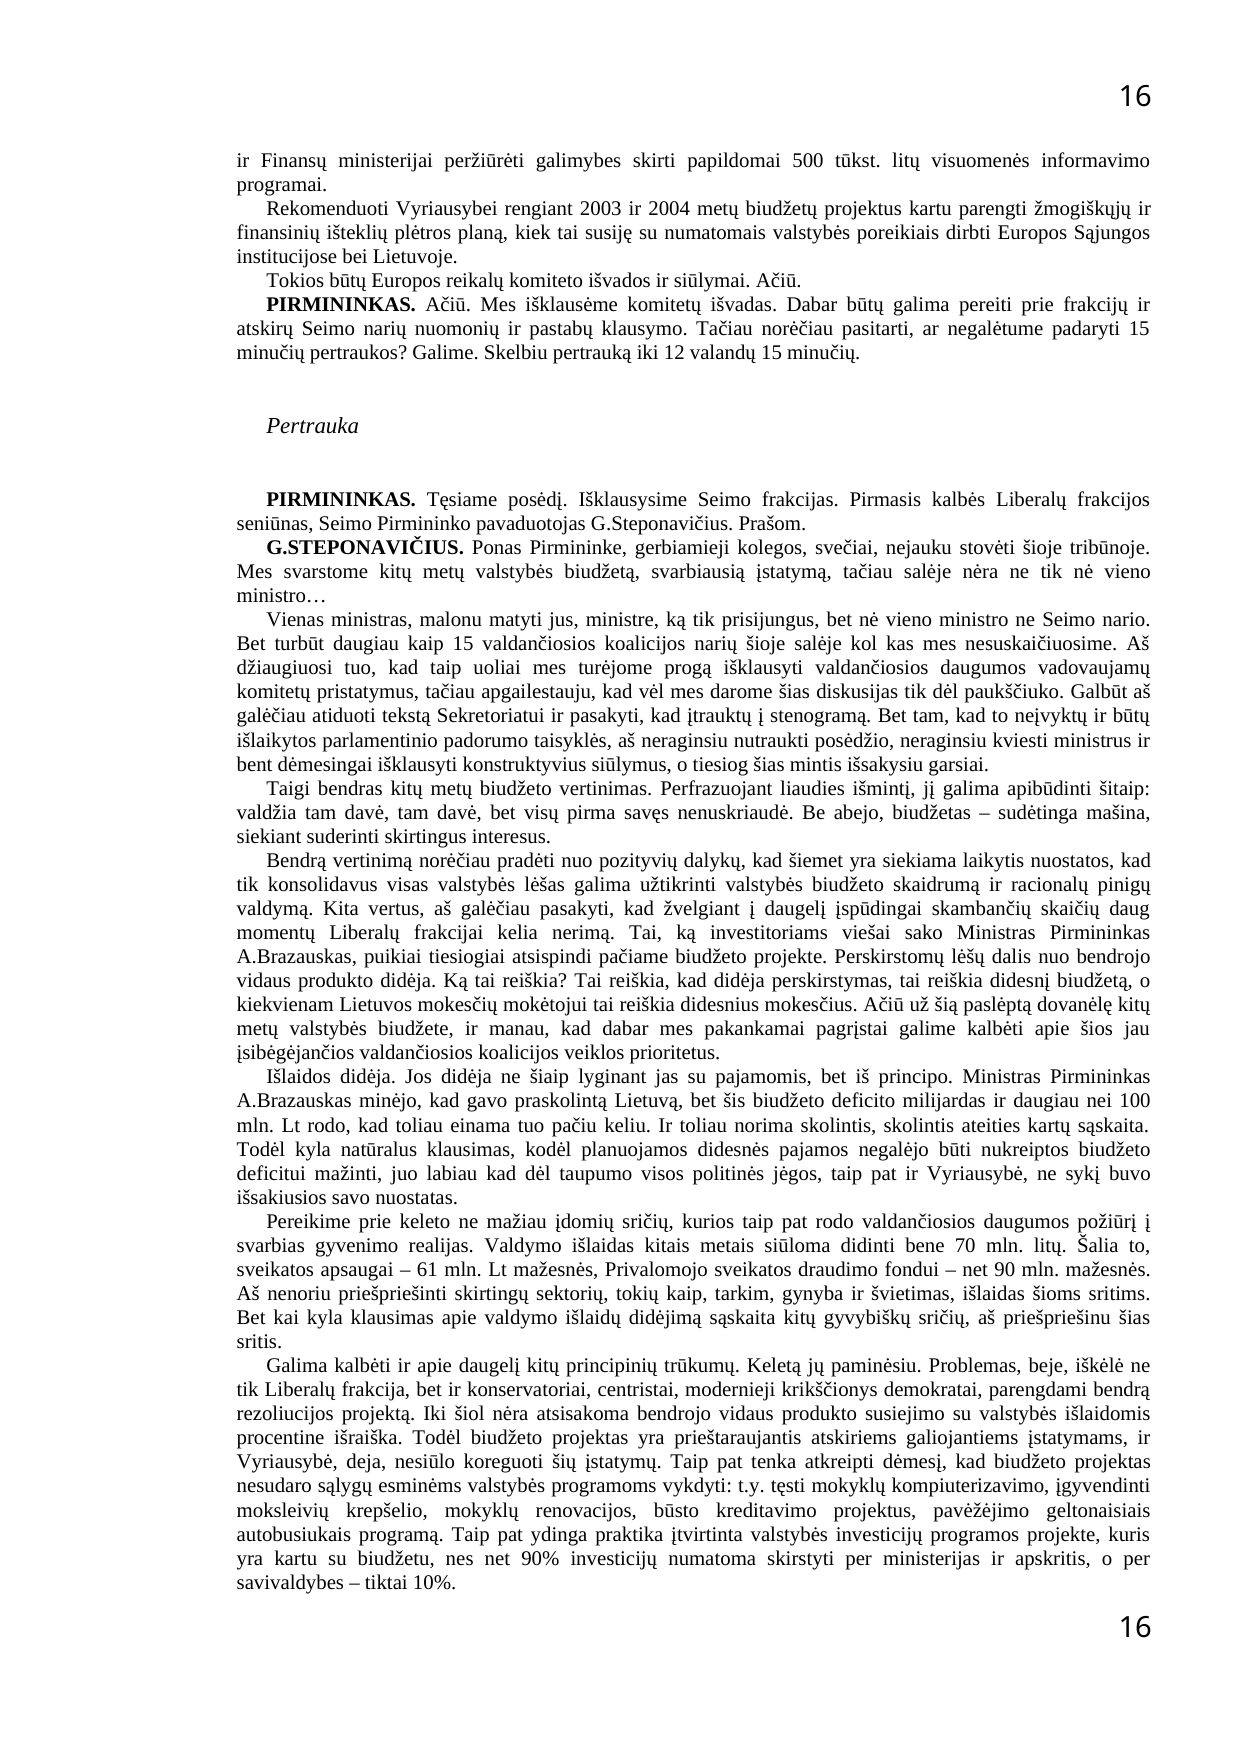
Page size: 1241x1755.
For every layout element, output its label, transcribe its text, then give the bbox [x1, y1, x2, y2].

text PIRMININKAS. Ačiū. Mes išklausėme komitetų išvadas. Dabar būtų galima pereiti prie frakcijų ir atskirų Seimo narių nuomonių ir pastabų klausymo. Tačiau norėčiau pasitarti, ar negalėtume padaryti 15 minučių pertraukos? Galime. Skelbiu pertrauką iki 12 valandų 15 minučių. [236, 292, 1152, 364]
text ir Finansų ministerijai peržiūrėti galimybes skirti papildomai 500 tūkst. litų visuomenės informavimo programai. [236, 148, 1152, 196]
text Pereikime prie keleto ne mažiau įdomių sričių, kurios taip pat rodo valdančiosios daugumos požiūrį į svarbias gyvenimo realijas. Valdymo išlaidas kitais metais siūloma didinti bene 70 mln. litų. Šalia to, sveikatos apsaugai – 61 mln. Lt mažesnės, Privalomojo sveikatos draudimo fondui – net 90 mln. mažesnės. Aš nenoriu priešpriešinti skirtingų sektorių, tokių kaip, tarkim, gynyba ir švietimas, išlaidas šioms sritims. Bet kai kyla klausimas apie valdymo išlaidų didėjimą sąskaita kitų gyvybiškų sričių, aš priešpriešinu šias sritis. [236, 1209, 1152, 1353]
text Bendrą vertinimą norėčiau pradėti nuo pozityvių dalykų, kad šiemet yra siekiama laikytis nuostatos, kad tik konsolidavus visas valstybės lėšas galima užtikrinti valstybės biudžeto skaidrumą ir racionalų pinigų valdymą. Kita vertus, aš galėčiau pasakyti, kad žvelgiant į daugelį įspūdingai skambančių skaičių daug momentų Liberalų frakcijai kelia nerimą. Tai, ką investitoriams viešai sako Ministras Pirmininkas A.Brazauskas, puikiai tiesiogiai atsispindi pačiame biudžeto projekte. Perskirstomų lėšų dalis nuo bendrojo vidaus produkto didėja. Ką tai reiškia? Tai reiškia, kad didėja perskirstymas, tai reiškia didesnį biudžetą, o kiekvienam Lietuvos mokesčių mokėtojui tai reiškia didesnius mokesčius. Ačiū už šią paslėptą dovanėlę kitų metų valstybės biudžete, ir manau, kad dabar mes pakankamai pagrįstai galime kalbėti apie šios jau įsibėgėjančios valdančiosios koalicijos veiklos prioritetus. [236, 848, 1152, 1064]
text PIRMININKAS. Tęsiame posėdį. Išklausysime Seimo frakcijas. Pirmasis kalbės Liberalų frakcijos seniūnas, Seimo Pirmininko pavaduotojas G.Steponavičius. Prašom. [236, 487, 1152, 535]
text Rekomenduoti Vyriausybei rengiant 2003 ir 2004 metų biudžetų projektus kartu parengti žmogiškųjų ir finansinių išteklių plėtros planą, kiek tai susiję su numatomais valstybės poreikiais dirbti Europos Sąjungos institucijose bei Lietuvoje. [236, 196, 1152, 268]
text Taigi bendras kitų metų biudžeto vertinimas. Perfrazuojant liaudies išmintį, jį galima apibūdinti šitaip: valdžia tam davė, tam davė, bet visų pirma savęs nenuskriaudė. Be abejo, biudžetas – sudėtinga mašina, siekiant suderinti skirtingus interesus. [236, 776, 1152, 848]
text Vienas ministras, malonu matyti jus, ministre, ką tik prisijungus, bet nė vieno ministro ne Seimo nario. Bet turbūt daugiau kaip 15 valdančiosios koalicijos narių šioje salėje kol kas mes nesuskaičiuosime. Aš džiaugiuosi tuo, kad taip uoliai mes turėjome progą išklausyti valdančiosios daugumos vadovaujamų komitetų pristatymus, tačiau apgailestauju, kad vėl mes darome šias diskusijas tik dėl paukščiuko. Galbūt aš galėčiau atiduoti tekstą Sekretoriatui ir pasakyti, kad įtrauktų į stenogramą. Bet tam, kad to neįvyktų ir būtų išlaikytos parlamentinio padorumo taisyklės, aš neraginsiu nutraukti posėdžio, neraginsiu kviesti ministrus ir bent dėmesingai išklausyti konstruktyvius siūlymus, o tiesiog šias mintis išsakysiu garsiai. [236, 607, 1152, 776]
text Pertrauka [236, 412, 1152, 439]
text Galima kalbėti ir apie daugelį kitų principinių trūkumų. Keletą jų paminėsiu. Problemas, beje, iškėlė ne tik Liberalų frakcija, bet ir konservatoriai, centristai, modernieji krikščionys demokratai, parengdami bendrą rezoliucijos projektą. Iki šiol nėra atsisakoma bendrojo vidaus produkto susiejimo su valstybės išlaidomis procentine išraiška. Todėl biudžeto projektas yra prieštaraujantis atskiriems galiojantiems įstatymams, ir Vyriausybė, deja, nesiūlo koreguoti šių įstatymų. Taip pat tenka atkreipti dėmesį, kad biudžeto projektas nesudaro sąlygų esminėms valstybės programoms vykdyti: t.y. tęsti mokyklų kompiuterizavimo, įgyvendinti moksleivių krepšelio, mokyklų renovacijos, būsto kreditavimo projektus, pavėžėjimo geltonaisiais autobusiukais programą. Taip pat ydinga praktika įtvirtinta valstybės investicijų programos projekte, kuris yra kartu su biudžetu, nes net 90% investicijų numatoma skirstyti per ministerijas ir apskritis, o per savivaldybes – tiktai 10%. [236, 1353, 1152, 1594]
text Išlaidos didėja. Jos didėja ne šiaip lyginant jas su pajamomis, bet iš principo. Ministras Pirmininkas A.Brazauskas minėjo, kad gavo praskolintą Lietuvą, bet šis biudžeto deficito milijardas ir daugiau nei 100 mln. Lt rodo, kad toliau einama tuo pačiu keliu. Ir toliau norima skolintis, skolintis ateities kartų sąskaita. Todėl kyla natūralus klausimas, kodėl planuojamos didesnės pajamos negalėjo būti nukreiptos biudžeto deficitui mažinti, juo labiau kad dėl taupumo visos politinės jėgos, taip pat ir Vyriausybė, ne sykį buvo išsakiusios savo nuostatas. [236, 1064, 1152, 1209]
text Tokios būtų Europos reikalų komiteto išvados ir siūlymai. Ačiū. [236, 268, 1152, 292]
text G.STEPONAVIČIUS. Ponas Pirmininke, gerbiamieji kolegos, svečiai, nejauku stovėti šioje tribūnoje. Mes svarstome kitų metų valstybės biudžetą, svarbiausią įstatymą, tačiau salėje nėra ne tik nė vieno ministro… [236, 535, 1152, 607]
